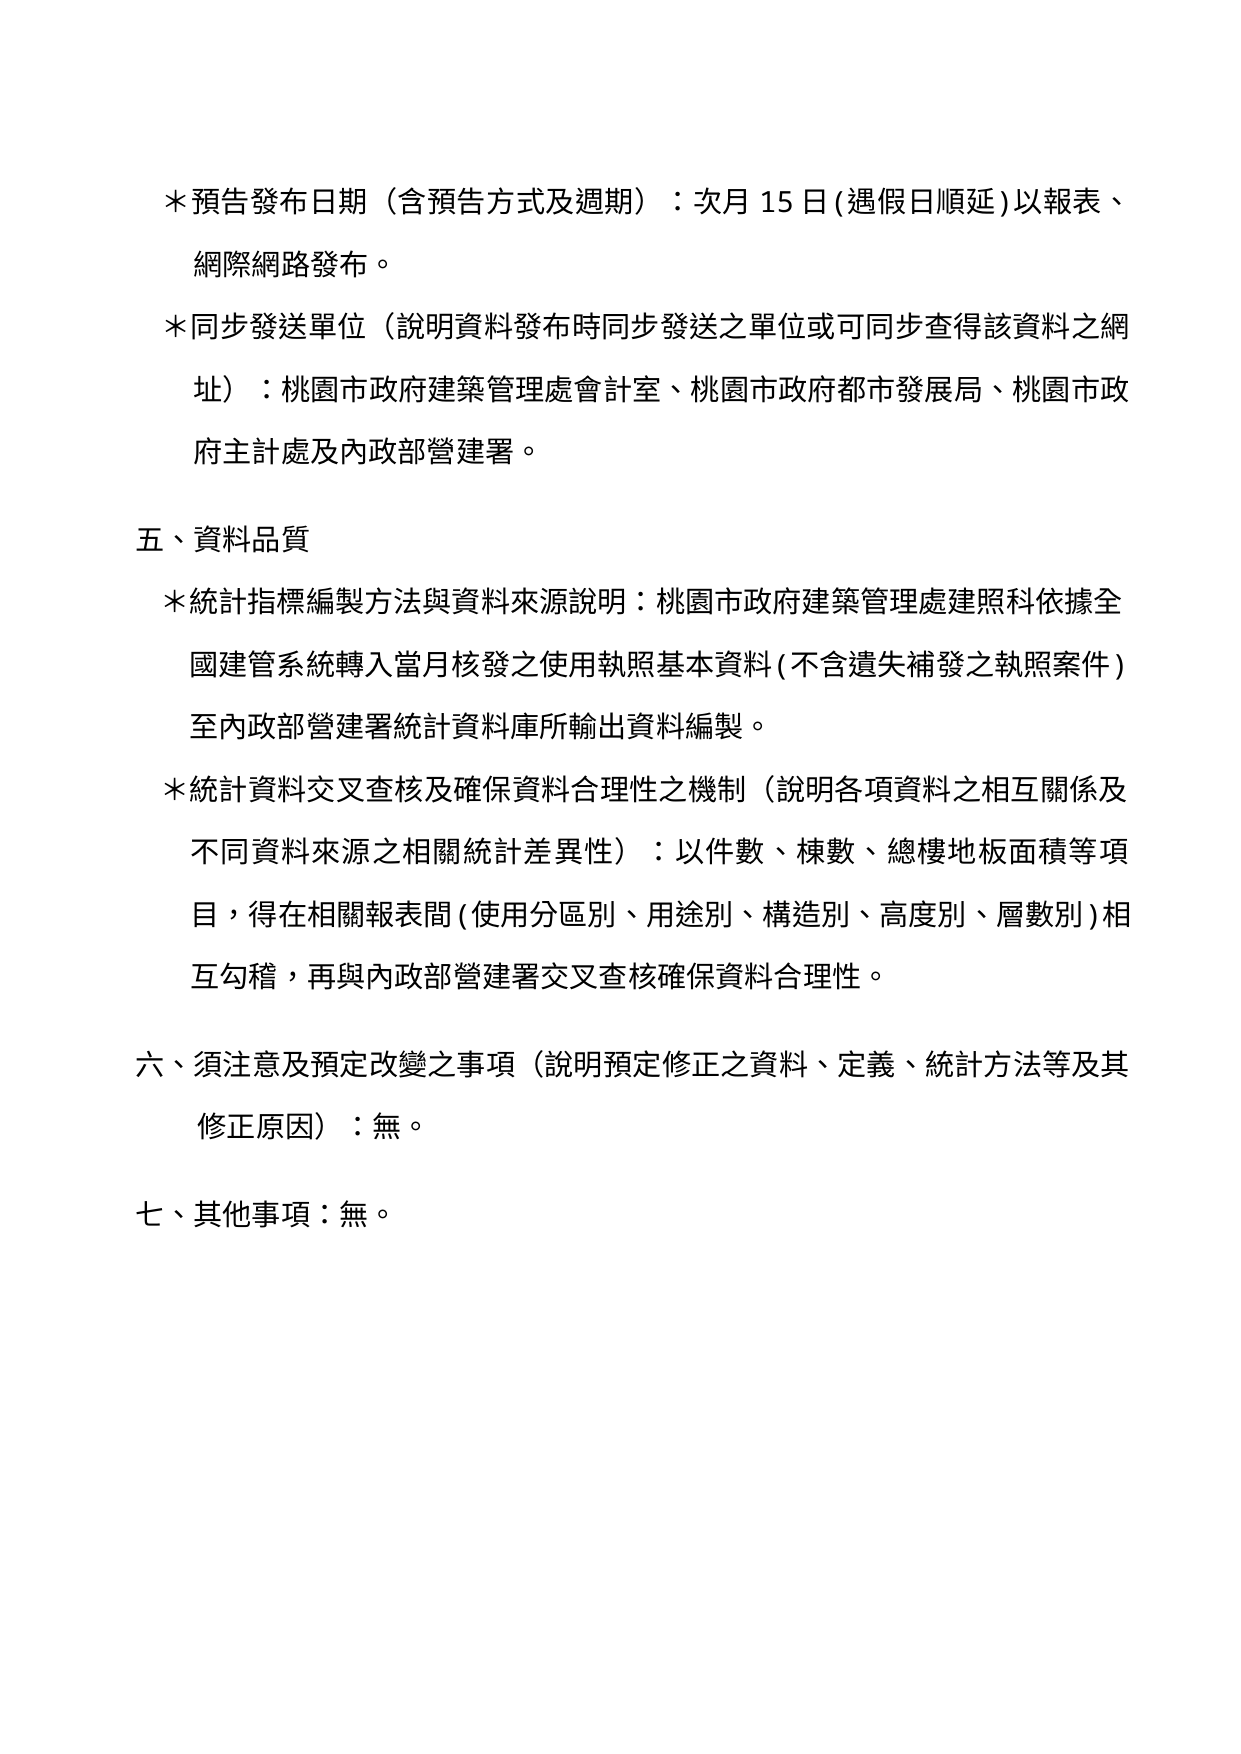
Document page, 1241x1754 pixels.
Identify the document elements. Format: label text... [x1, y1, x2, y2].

table_header ＊預告發布日期（含預告方式及週期）：次月15日(遇假日順延)以報表、網際網路發布。 ＊同步發送單位（說明資料發布時同步發送之單位或可同步查得該資料之網址）：桃園市政府建築管理處會計室、桃園市政府都市發展局、桃園市政府主計處及內政部營建署。 五、資料品質 ＊統計指標編製方法與資料來源說明：桃園市政府建築管理處建照科依據全國建管系統轉入當月核發之使用執照基本資料(不含遺失補發之執照案件)至內政部營建署統計資料庫所輸出資料編製。 ＊統計資料交叉查核及確保資料合理性之機制（說明各項資料之相互關係及不同資料來源之相關統計差異性）：以件數、棟數、總樓地板面積等項目，得在相關報表間(使用分區別、用途別、構造別、高度別、層數別)相互勾稽，再與內政部營建署交叉查核確保資料合理性。 六、須注意及預定改變之事項（說明預定修正之資料、定義、統計方法等及其修正原因）：無。 七、其他事項：無。 [124, 158, 1143, 1321]
